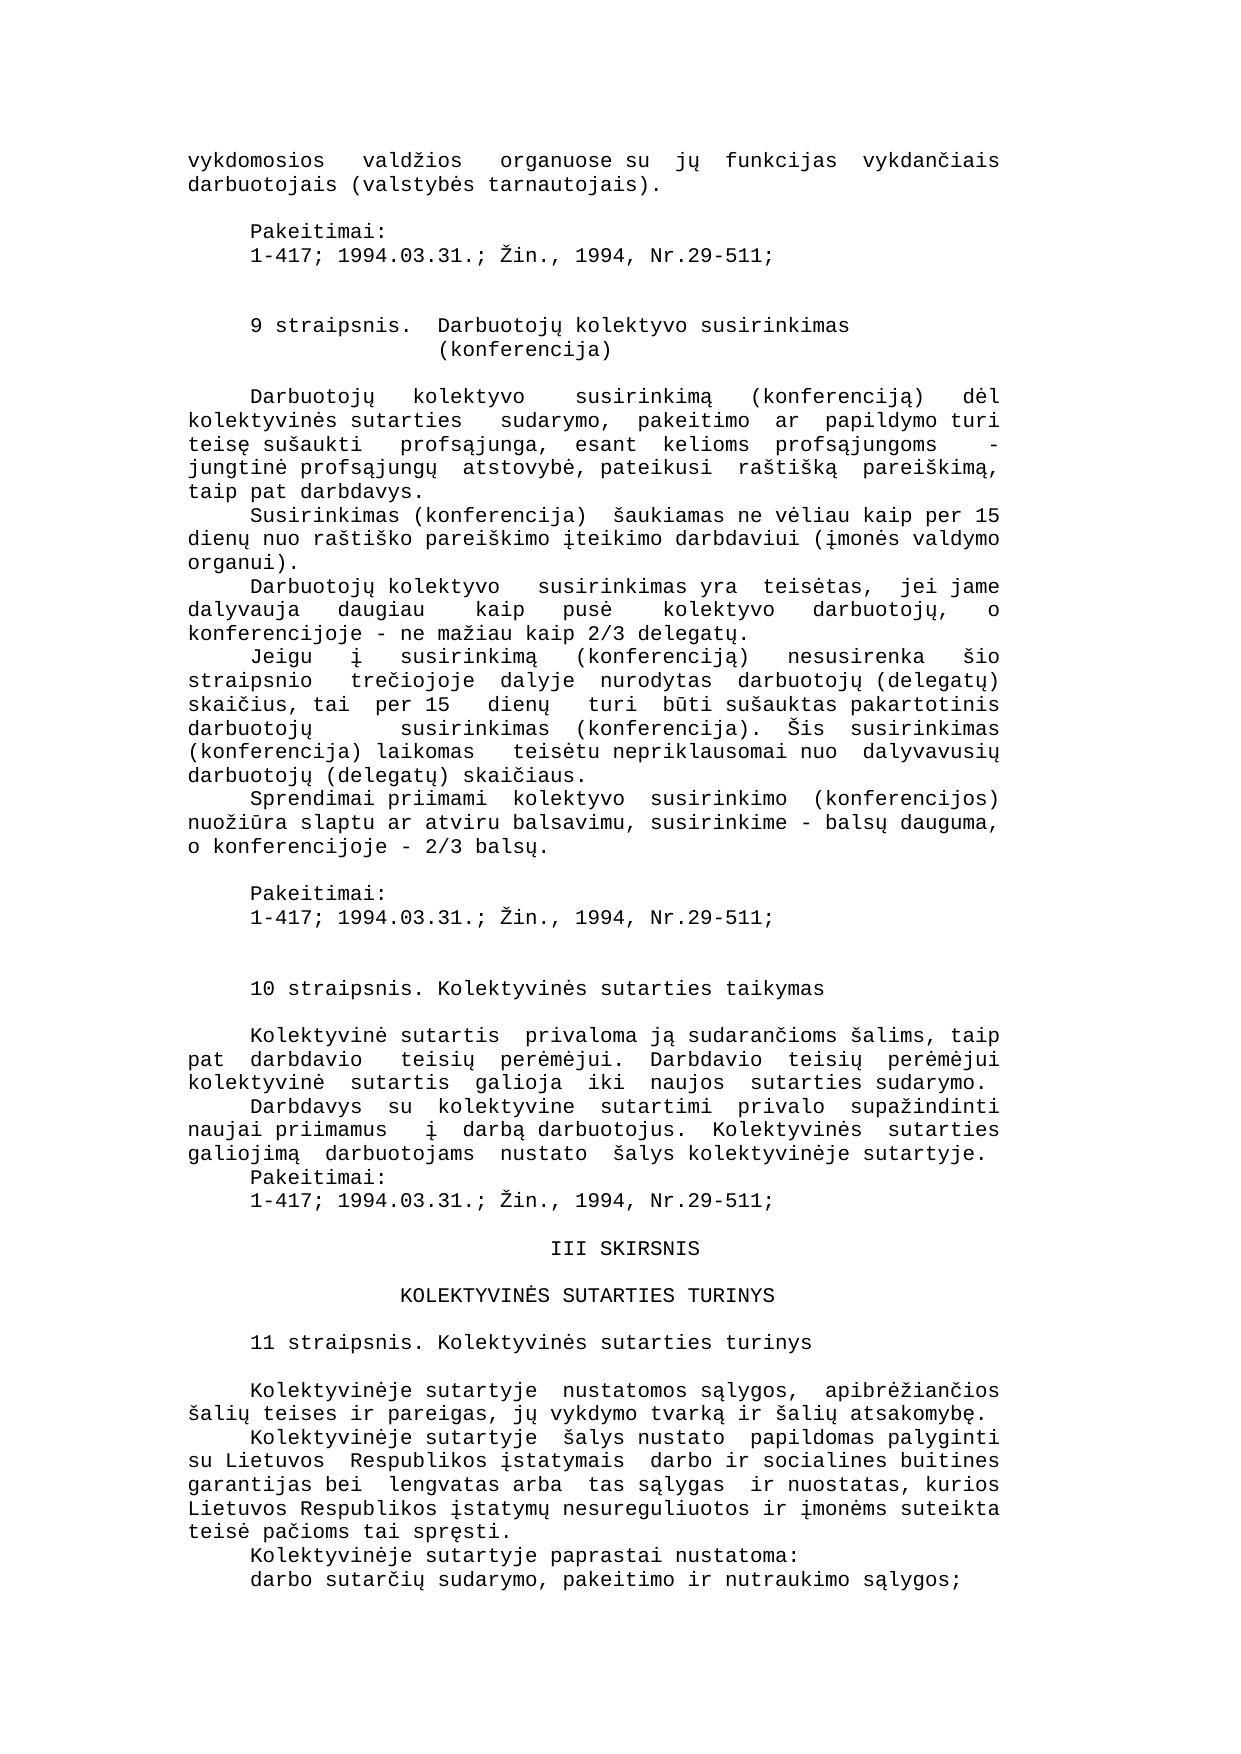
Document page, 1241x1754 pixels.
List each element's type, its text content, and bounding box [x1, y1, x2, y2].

text (konferencija) [187, 339, 1053, 363]
text Susirinkimas (konferencija) šaukiamas ne vėliau kaip per 15 [187, 505, 1053, 528]
text jungtinė profsąjungų atstovybė, pateikusi raštišką pareiškimą, [187, 457, 1053, 481]
text darbo sutarčių sudarymo, pakeitimo ir nutraukimo sąlygos; [187, 1569, 1053, 1592]
text kolektyvinės sutarties sudarymo, pakeitimo ar papildymo turi [187, 410, 1053, 434]
text su Lietuvos Respublikos įstatymais darbo ir socialines buitines [187, 1451, 1053, 1474]
text šalių teises ir pareigas, jų vykdymo tvarką ir šalių atsakomybę. [187, 1403, 1053, 1427]
text taip pat darbdavys. [187, 481, 1053, 505]
text Pakeitimai: [187, 883, 1053, 907]
text naujai priimamus į darbą darbuotojus. Kolektyvinės sutarties [187, 1119, 1053, 1143]
text Sprendimai priimami kolektyvo susirinkimo (konferencijos) [187, 788, 1053, 812]
text Kolektyvinė sutartis privaloma ją sudarančioms šalims, taip [187, 1025, 1053, 1048]
text 1-417; 1994.03.31.; Žin., 1994, Nr.29-511; [187, 1190, 1053, 1214]
text Darbdavys su kolektyvine sutartimi privalo supažindinti [187, 1096, 1053, 1119]
text Kolektyvinėje sutartyje šalys nustato papildomas palyginti [187, 1427, 1053, 1451]
text galiojimą darbuotojams nustato šalys kolektyvinėje sutartyje. [187, 1143, 1053, 1167]
text 1-417; 1994.03.31.; Žin., 1994, Nr.29-511; [187, 244, 1053, 268]
text Darbuotojų kolektyvo susirinkimas yra teisėtas, jei jame [187, 576, 1053, 599]
text (konferencija) laikomas teisėtu nepriklausomai nuo dalyvavusių [187, 741, 1053, 765]
text Kolektyvinėje sutartyje paprastai nustatoma: [187, 1545, 1053, 1569]
text Kolektyvinėje sutartyje nustatomos sąlygos, apibrėžiančios [187, 1379, 1053, 1403]
text dalyvauja daugiau kaip pusė kolektyvo darbuotojų, o [187, 599, 1053, 623]
text kolektyvinė sutartis galioja iki naujos sutarties sudarymo. [187, 1072, 1053, 1096]
text Jeigu į susirinkimą (konferenciją) nesusirenka šio [187, 647, 1053, 670]
text o konferencijoje - 2/3 balsų. [187, 836, 1053, 859]
text Pakeitimai: [187, 221, 1053, 244]
text organui). [187, 552, 1053, 576]
text 1-417; 1994.03.31.; Žin., 1994, Nr.29-511; [187, 907, 1053, 930]
text nuožiūra slaptu ar atviru balsavimu, susirinkime - balsų dauguma, [187, 812, 1053, 836]
text straipsnio trečiojoje dalyje nurodytas darbuotojų (delegatų) [187, 670, 1053, 694]
text teisę sušaukti profsąjunga, esant kelioms profsąjungoms - [187, 434, 1053, 457]
text darbuotojų (delegatų) skaičiaus. [187, 765, 1053, 788]
text 10 straipsnis. Kolektyvinės sutarties taikymas [187, 978, 1053, 1001]
text darbuotojų susirinkimas (konferencija). Šis susirinkimas [187, 717, 1053, 741]
text Lietuvos Respublikos įstatymų nesureguliuotos ir įmonėms suteikta [187, 1498, 1053, 1521]
text garantijas bei lengvatas arba tas sąlygas ir nuostatas, kurios [187, 1474, 1053, 1498]
text darbuotojais (valstybės tarnautojais). [187, 174, 1053, 197]
text KOLEKTYVINĖS SUTARTIES TURINYS [187, 1285, 1053, 1309]
text 9 straipsnis. Darbuotojų kolektyvo susirinkimas [187, 316, 1053, 339]
text konferencijoje - ne mažiau kaip 2/3 delegatų. [187, 623, 1053, 647]
text dienų nuo raštiško pareiškimo įteikimo darbdaviui (įmonės valdymo [187, 528, 1053, 552]
text 11 straipsnis. Kolektyvinės sutarties turinys [187, 1332, 1053, 1356]
text III SKIRSNIS [187, 1238, 1053, 1261]
text skaičius, tai per 15 dienų turi būti sušauktas pakartotinis [187, 694, 1053, 717]
text pat darbdavio teisių perėmėjui. Darbdavio teisių perėmėjui [187, 1048, 1053, 1072]
text teisė pačioms tai spręsti. [187, 1521, 1053, 1545]
text Darbuotojų kolektyvo susirinkimą (konferenciją) dėl [187, 386, 1053, 410]
text Pakeitimai: [187, 1167, 1053, 1190]
text vykdomosios valdžios organuose su jų funkcijas vykdančiais [187, 150, 1053, 174]
